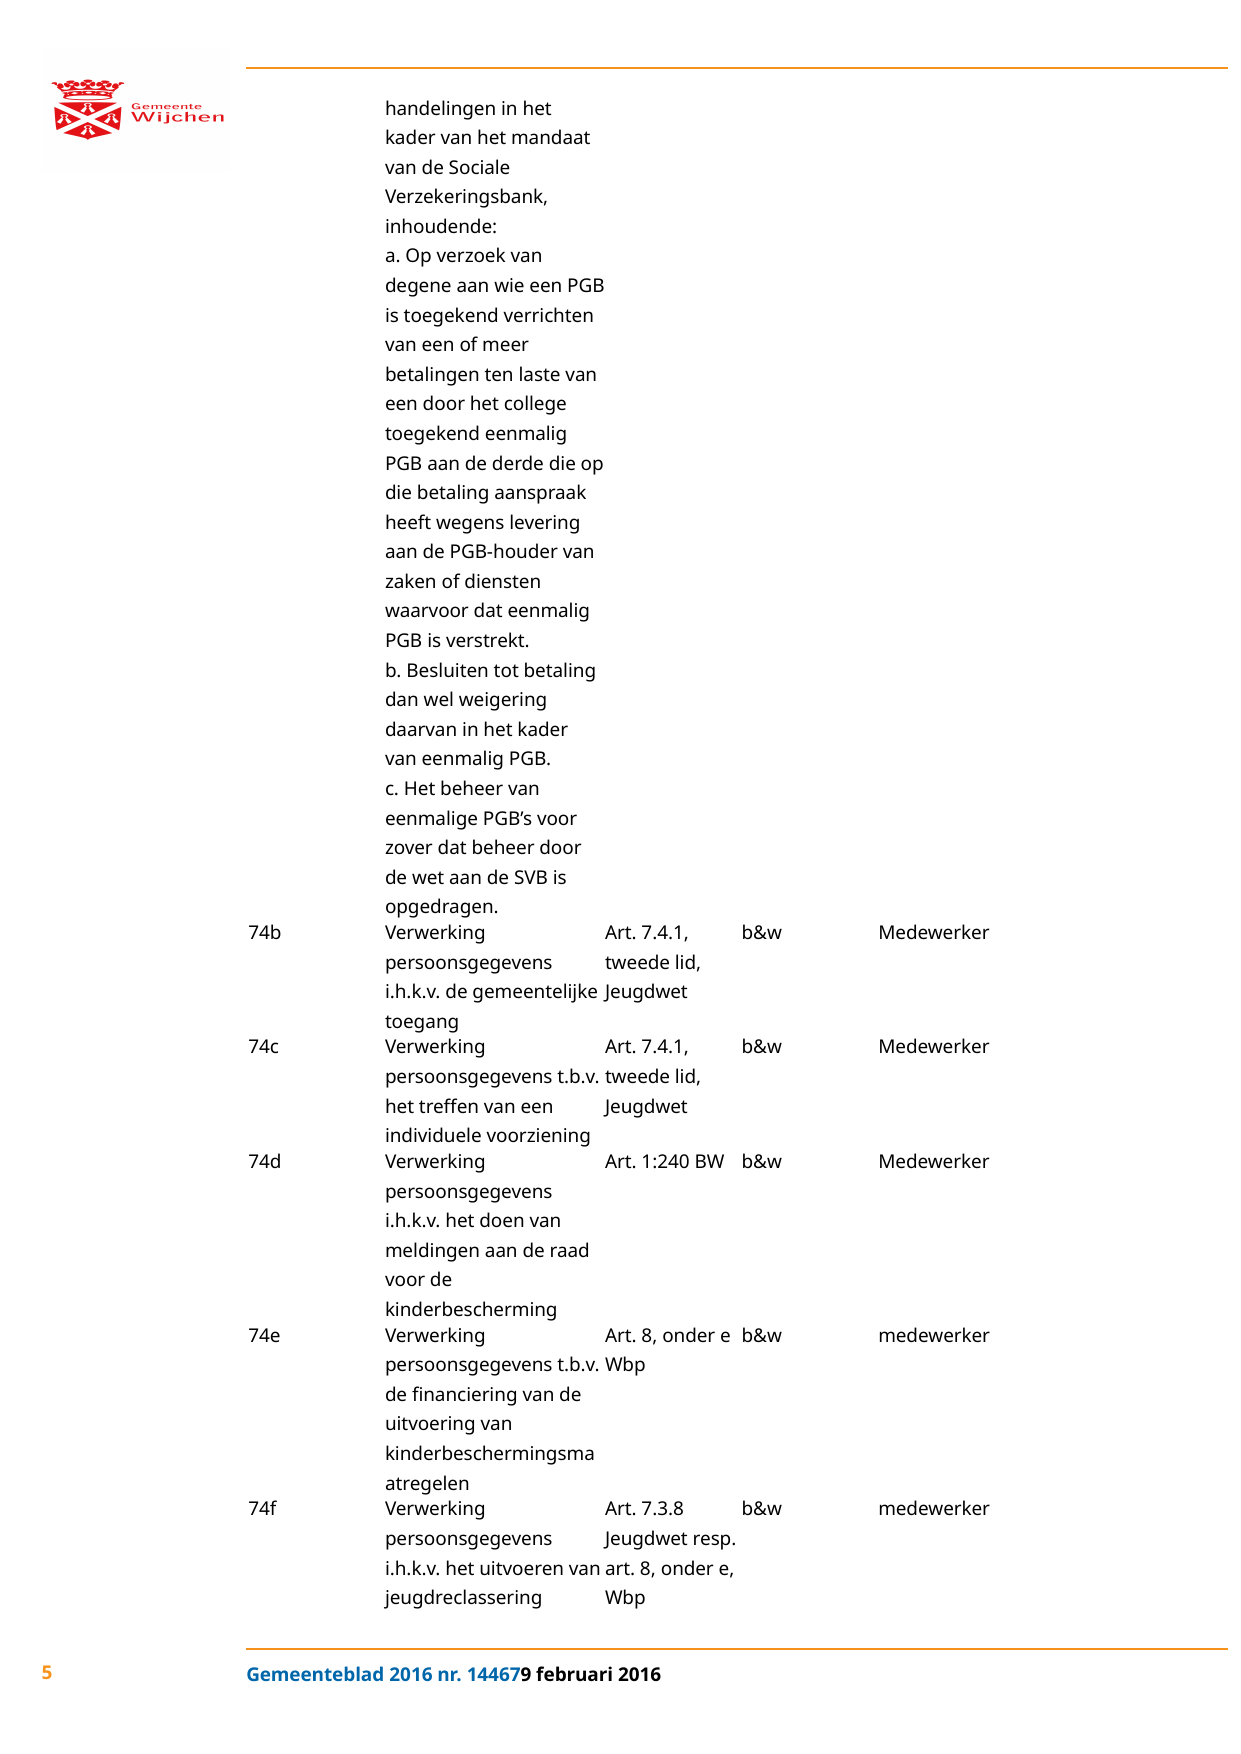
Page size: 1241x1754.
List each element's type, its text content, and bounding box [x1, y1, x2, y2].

table_cell 74d [248, 1148, 385, 1322]
table_header [605, 95, 741, 919]
table_header [248, 95, 385, 919]
table_cell b&w [741, 1322, 878, 1496]
table_cell Art. 7.4.1, tweede lid, Jeugdwet [605, 919, 741, 1034]
table_cell [1015, 1148, 1152, 1322]
table_cell Verwerking persoonsgegevens i.h.k.v. de gemeentelijke toegang [385, 919, 605, 1034]
table_cell [1015, 919, 1152, 1034]
table_cell Verwerking persoonsgegevens t.b.v. het treffen van een individuele voorziening [385, 1034, 605, 1148]
picture [41, 47, 231, 172]
table_cell Medewerker [878, 1148, 1015, 1322]
table_cell medewerker [878, 1496, 1015, 1610]
table_cell b&w [741, 1148, 878, 1322]
table_cell medewerker [878, 1322, 1015, 1496]
table_cell [1015, 1496, 1152, 1610]
table_header [741, 95, 878, 919]
table_cell b&w [741, 919, 878, 1034]
table_cell [1015, 1034, 1152, 1148]
table_cell Verwerking persoonsgegevens i.h.k.v. het uitvoeren van jeugdreclassering [385, 1496, 605, 1610]
table_cell Art. 8, onder e Wbp [605, 1322, 741, 1496]
table_cell Art. 1:240 BW [605, 1148, 741, 1322]
table_cell b&w [741, 1034, 878, 1148]
table_cell 74b [248, 919, 385, 1034]
table_header [1015, 95, 1152, 919]
table_cell Art. 7.4.1, tweede lid, Jeugdwet [605, 1034, 741, 1148]
table_cell 74c [248, 1034, 385, 1148]
table_cell b&w [741, 1496, 878, 1610]
table_cell 74f [248, 1496, 385, 1610]
table_cell Verwerking persoonsgegevens i.h.k.v. het doen van meldingen aan de raad voor de kinderbescherming [385, 1148, 605, 1322]
table_cell 74e [248, 1322, 385, 1496]
table_header handelingen in het kader van het mandaat van de Sociale Verzekeringsbank, inhoudende: a. Op verzoek van degene aan wie een PGB is toegekend verrichten van een of meer betalingen ten laste van een door het college toegekend eenmalig PGB aan de derde die op die betaling aanspraak heeft wegens levering aan de PGB-houder van zaken of diensten waarvoor dat eenmalig PGB is verstrekt. b. Besluiten tot betaling dan wel weigering daarvan in het kader van eenmalig PGB. c. Het beheer van eenmalige PGB’s voor zover dat beheer door de wet aan de SVB is opgedragen. [385, 95, 605, 919]
table_header [878, 95, 1015, 919]
table_cell Art. 7.3.8 Jeugdwet resp. art. 8, onder e, Wbp [605, 1496, 741, 1610]
table_cell Medewerker [878, 919, 1015, 1034]
table_cell Medewerker [878, 1034, 1015, 1148]
table_cell Verwerking persoonsgegevens t.b.v. de financiering van de uitvoering van kinderbeschermingsmaatregelen [385, 1322, 605, 1496]
table_cell [1015, 1322, 1152, 1496]
